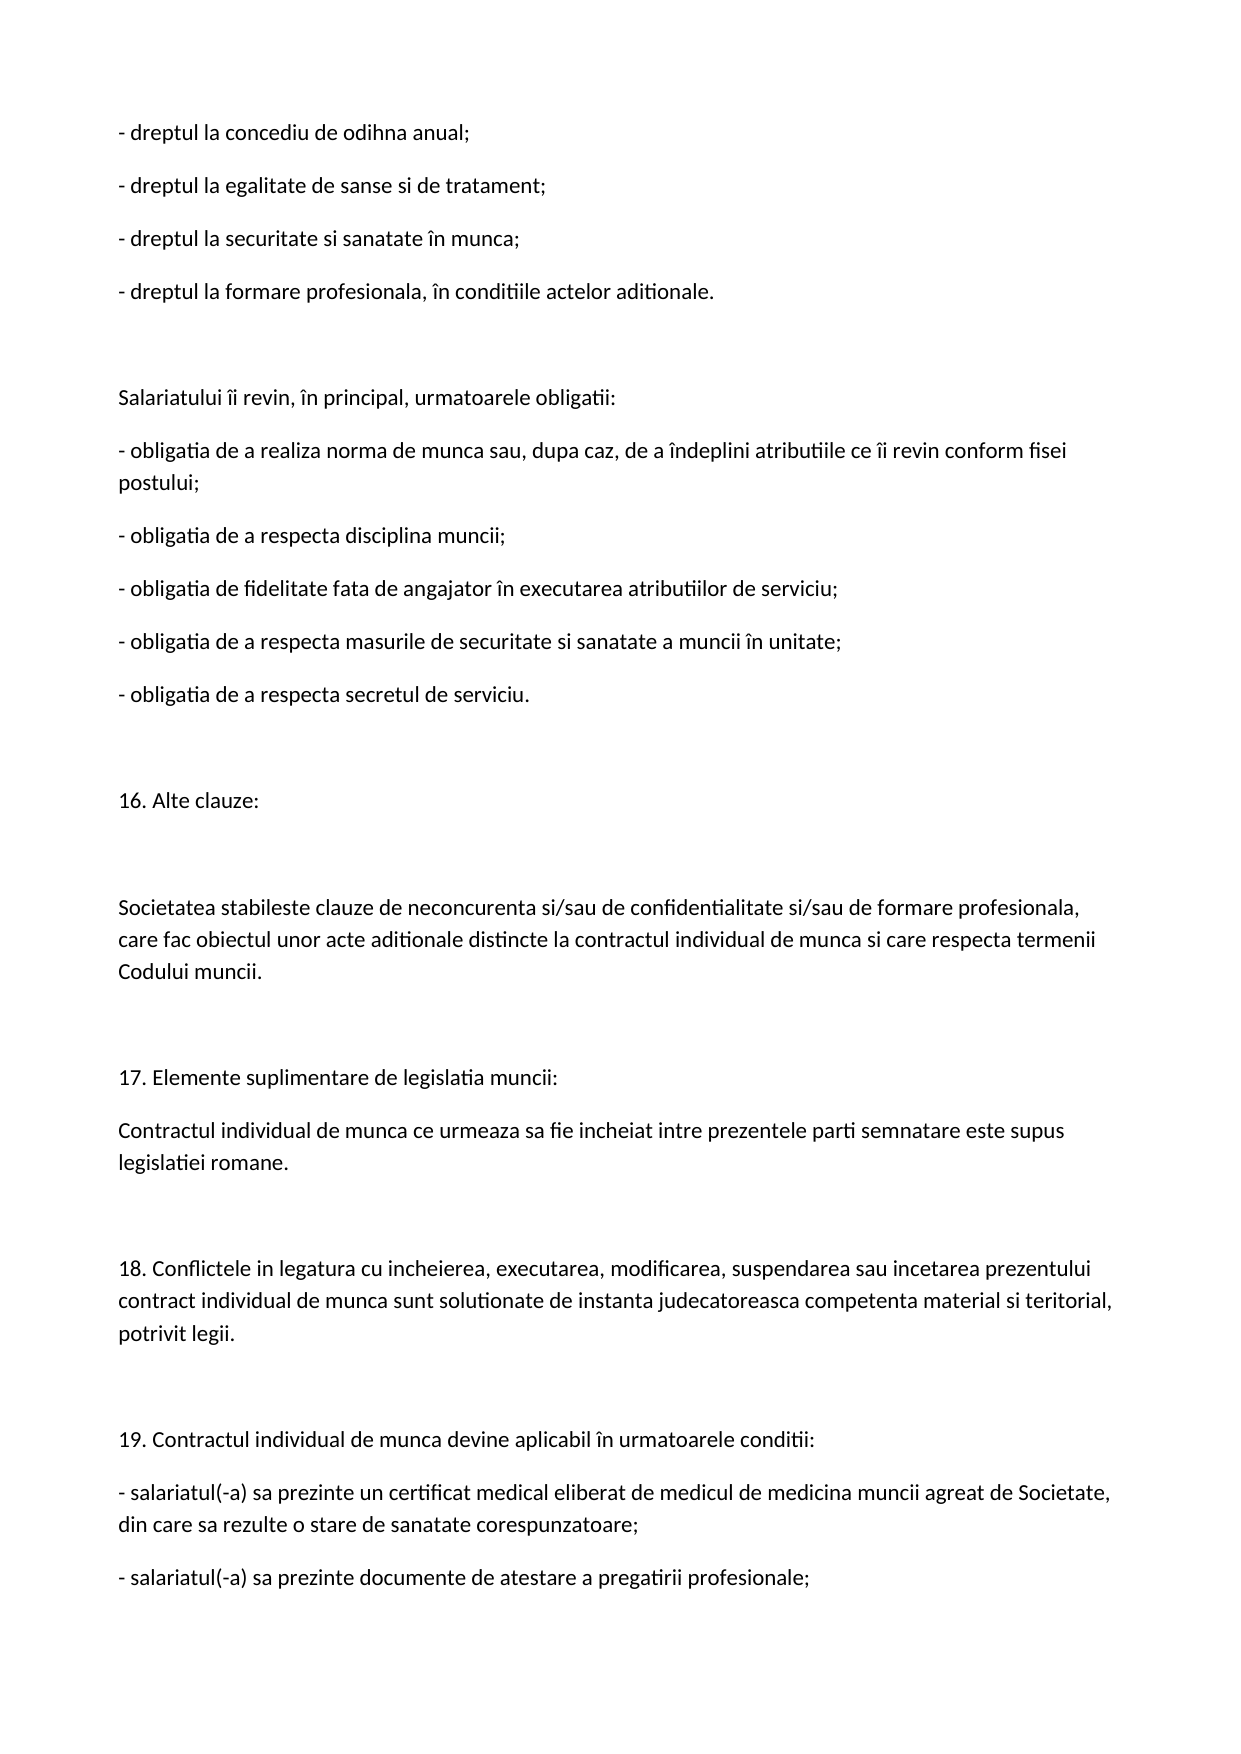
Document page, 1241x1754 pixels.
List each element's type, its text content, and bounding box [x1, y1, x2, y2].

text Societatea stabileste clauze de neconcurenta si/sau de confidentialitate si/sau de formare profesionala, care fac obiectul unor acte aditionale distincte la contractul individual de munca si care respecta termenii Codului muncii. [118, 893, 1122, 985]
text - dreptul la concediu de odihna anual; [118, 118, 1122, 146]
text 16. Alte clauze: [118, 787, 1122, 814]
text Salariatului îi revin, în principal, urmatoarele obligatii: [118, 383, 1122, 411]
text - obligatia de a respecta masurile de securitate si sanatate a muncii în unitate; [118, 627, 1122, 656]
text - salariatul(-a) sa prezinte un certificat medical eliberat de medicul de medicina muncii agreat de Societate, din care sa rezulte o stare de sanatate corespunzatoare; [118, 1478, 1122, 1538]
text 17. Elemente suplimentare de legislatia muncii: [118, 1063, 1122, 1091]
text - dreptul la egalitate de sanse si de tratament; [118, 171, 1122, 199]
text - dreptul la securitate si sanatate în munca; [118, 224, 1122, 252]
text - obligatia de a respecta disciplina muncii; [118, 521, 1122, 549]
text 19. Contractul individual de munca devine aplicabil în urmatoarele conditii: [118, 1425, 1122, 1453]
text 18. Conflictele in legatura cu incheierea, executarea, modificarea, suspendarea sau incetarea prezentului contract individual de munca sunt solutionate de instanta judecatoreasca competenta material si teritorial, potrivit legii. [118, 1254, 1122, 1347]
text - obligatia de fidelitate fata de angajator în executarea atributiilor de serviciu; [118, 574, 1122, 602]
text - obligatia de a respecta secretul de serviciu. [118, 681, 1122, 708]
text - salariatul(-a) sa prezinte documente de atestare a pregatirii profesionale; [118, 1563, 1122, 1591]
text - dreptul la formare profesionala, în conditiile actelor aditionale. [118, 277, 1122, 305]
text - obligatia de a realiza norma de munca sau, dupa caz, de a îndeplini atributiile ce îi revin conform fisei postului; [118, 436, 1122, 496]
text Contractul individual de munca ce urmeaza sa fie incheiat intre prezentele parti semnatare este supus legislatiei romane. [118, 1116, 1122, 1176]
